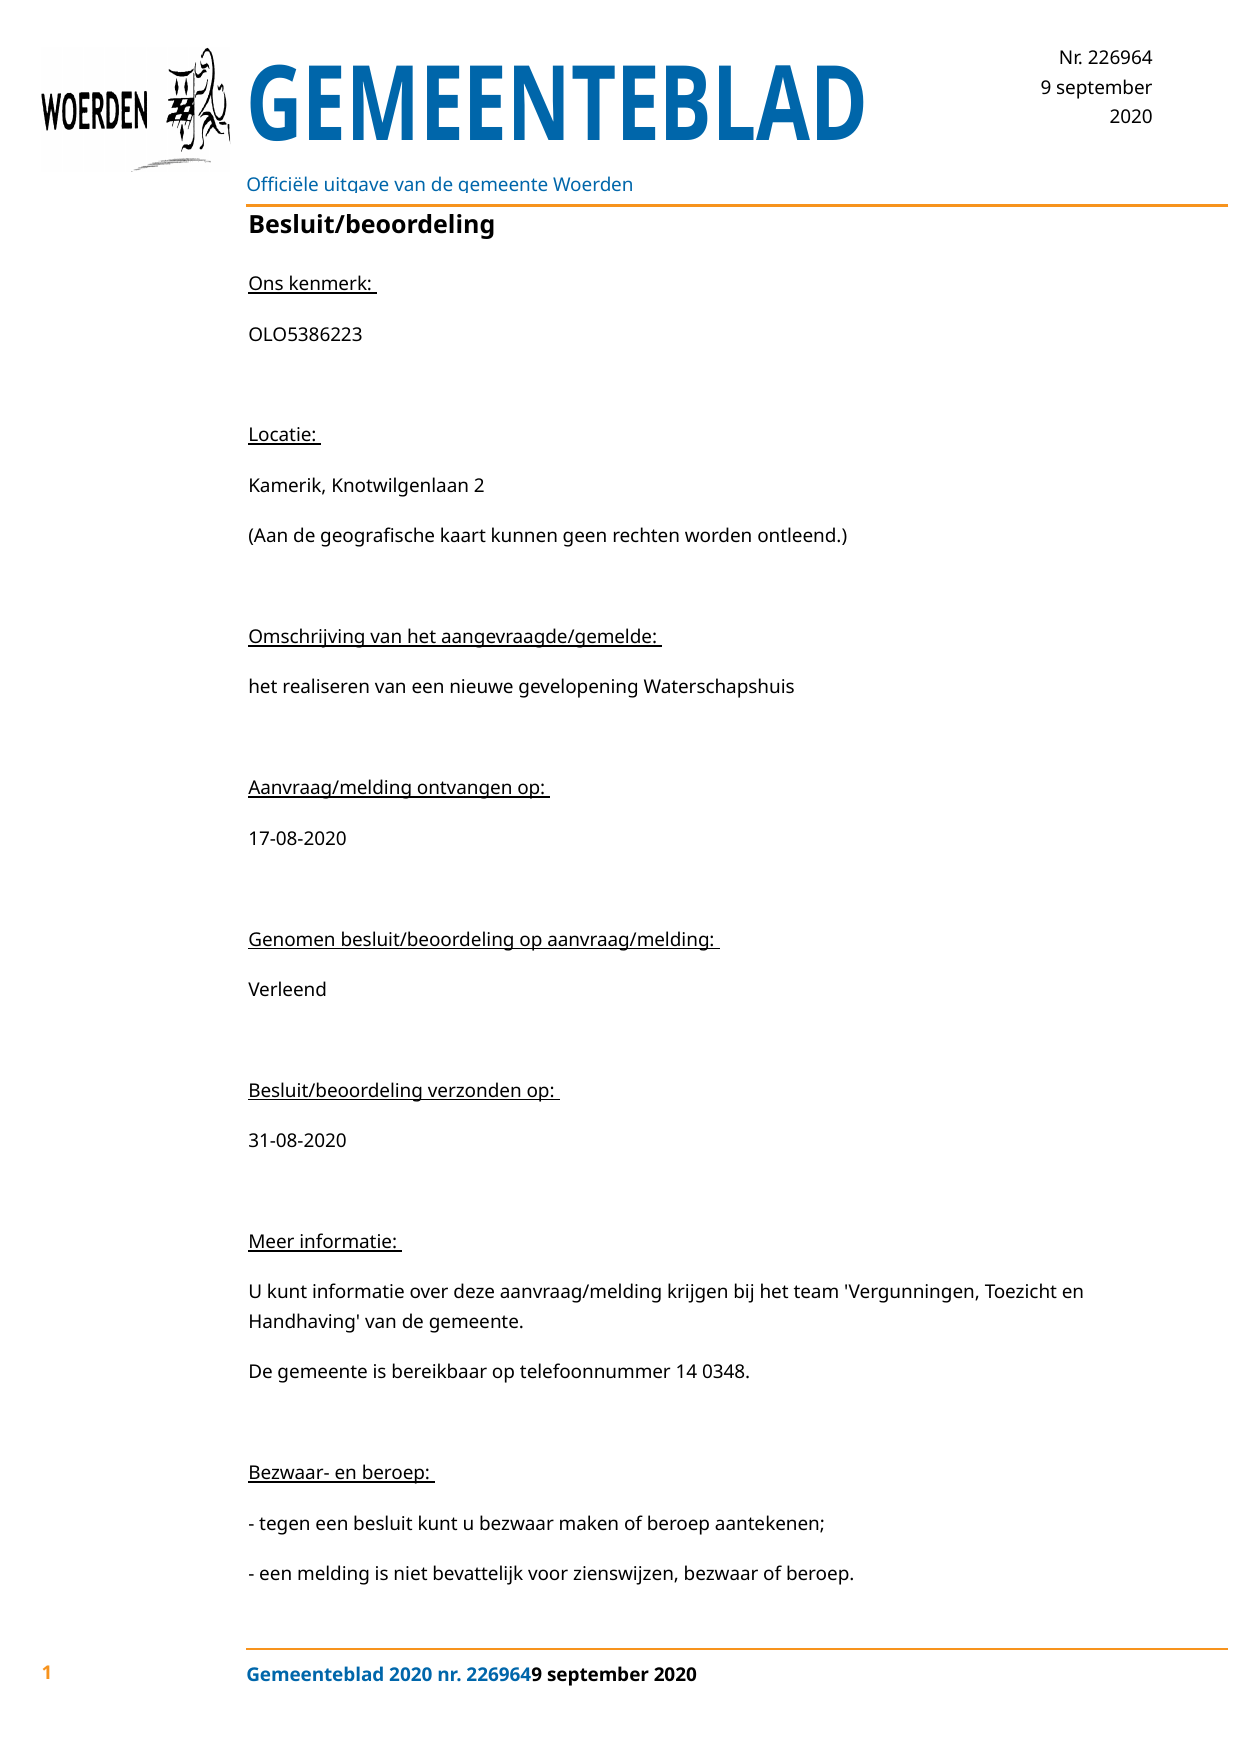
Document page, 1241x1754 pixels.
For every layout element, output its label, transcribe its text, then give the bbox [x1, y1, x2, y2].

text - een melding is niet bevattelijk voor zienswijzen, bezwaar of beroep. [248, 1560, 1152, 1586]
text Omschrijving van het aangevraagde/gemelde: [248, 623, 1152, 649]
text Kamerik, Knotwilgenlaan 2 [248, 472, 1152, 498]
text Meer informatie: [248, 1228, 1152, 1254]
text Genomen besluit/beoordeling op aanvraag/melding: [248, 926, 1152, 951]
text Besluit/beoordeling verzonden op: [248, 1077, 1152, 1103]
text U kunt informatie over deze aanvraag/melding krijgen bij het team 'Vergunningen, Toezicht en Handhaving' van de gemeente. [248, 1279, 1152, 1334]
text - tegen een besluit kunt u bezwaar maken of beroep aantekenen; [248, 1510, 1152, 1536]
text Ons kenmerk: [248, 270, 1152, 296]
text (Aan de geografische kaart kunnen geen rechten worden ontleend.) [248, 522, 1152, 548]
text OLO5386223 [248, 321, 1152, 346]
text De gemeente is bereikbaar op telefoonnummer 14 0348. [248, 1359, 1152, 1384]
picture [41, 47, 231, 172]
text Aanvraag/melding ontvangen op: [248, 774, 1152, 800]
text Locatie: [248, 422, 1152, 447]
text het realiseren van een nieuwe gevelopening Waterschapshuis [248, 674, 1152, 699]
text Verleend [248, 976, 1152, 1002]
text 31-08-2020 [248, 1127, 1152, 1153]
text 17-08-2020 [248, 825, 1152, 851]
text Bezwaar- en beroep: [248, 1459, 1152, 1485]
text Besluit/beoordeling [248, 207, 1152, 241]
